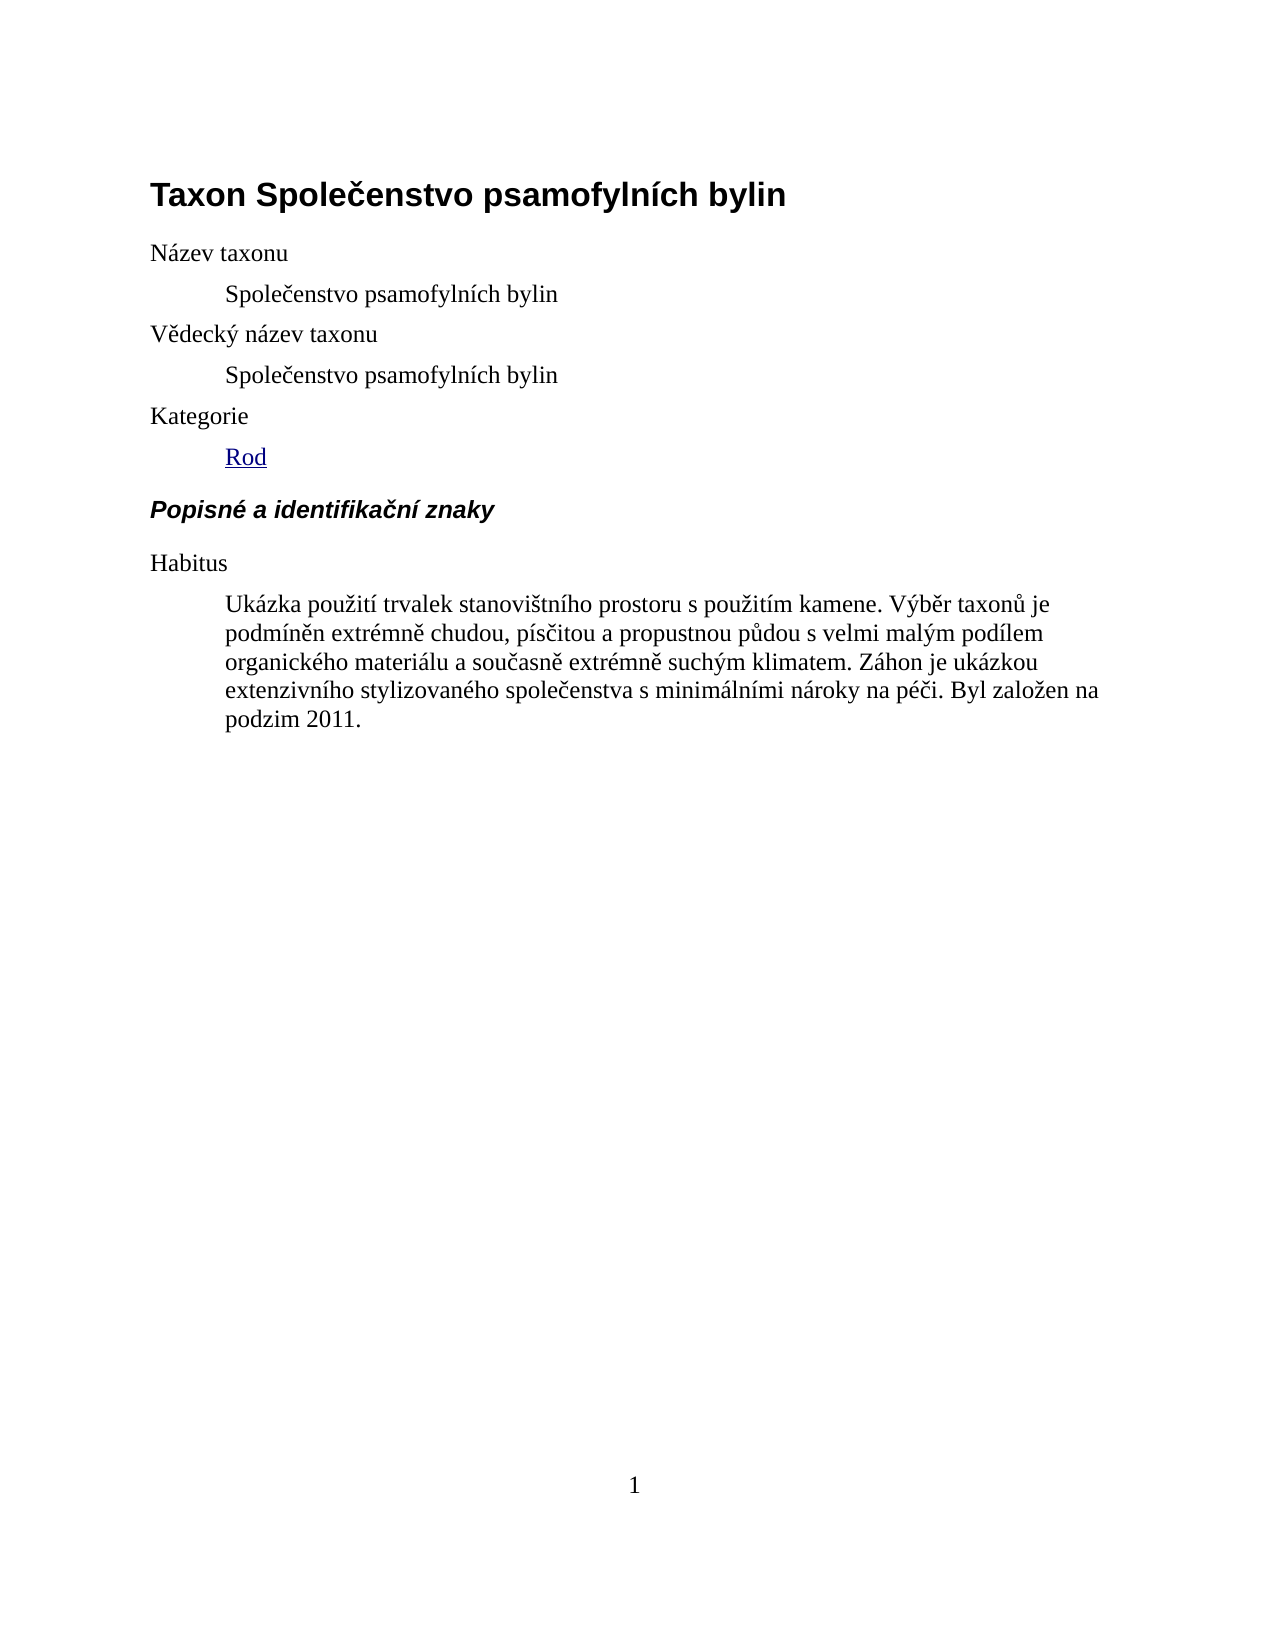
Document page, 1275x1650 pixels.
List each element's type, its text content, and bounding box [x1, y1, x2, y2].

text Kategorie [150, 401, 1125, 430]
text Název taxonu [150, 238, 1125, 267]
subtitle Popisné a identifikační znaky [150, 496, 1125, 524]
text Společenstvo psamofylních bylin [225, 279, 1125, 308]
text Společenstvo psamofylních bylin [225, 360, 1125, 389]
text Habitus [150, 548, 1125, 577]
subtitle Taxon Společenstvo psamofylních bylin [150, 175, 1125, 214]
text Rod [225, 442, 1125, 471]
text Ukázka použití trvalek stanovištního prostoru s použitím kamene. Výběr taxonů je podmíněn extrémně chudou, písčitou a propustnou půdou s velmi malým podílem organického materiálu a současně extrémně suchým klimatem. Záhon je ukázkou extenzivního stylizovaného společenstva s minimálními nároky na péči. Byl založen na podzim 2011. [225, 589, 1125, 733]
text Vědecký název taxonu [150, 319, 1125, 348]
